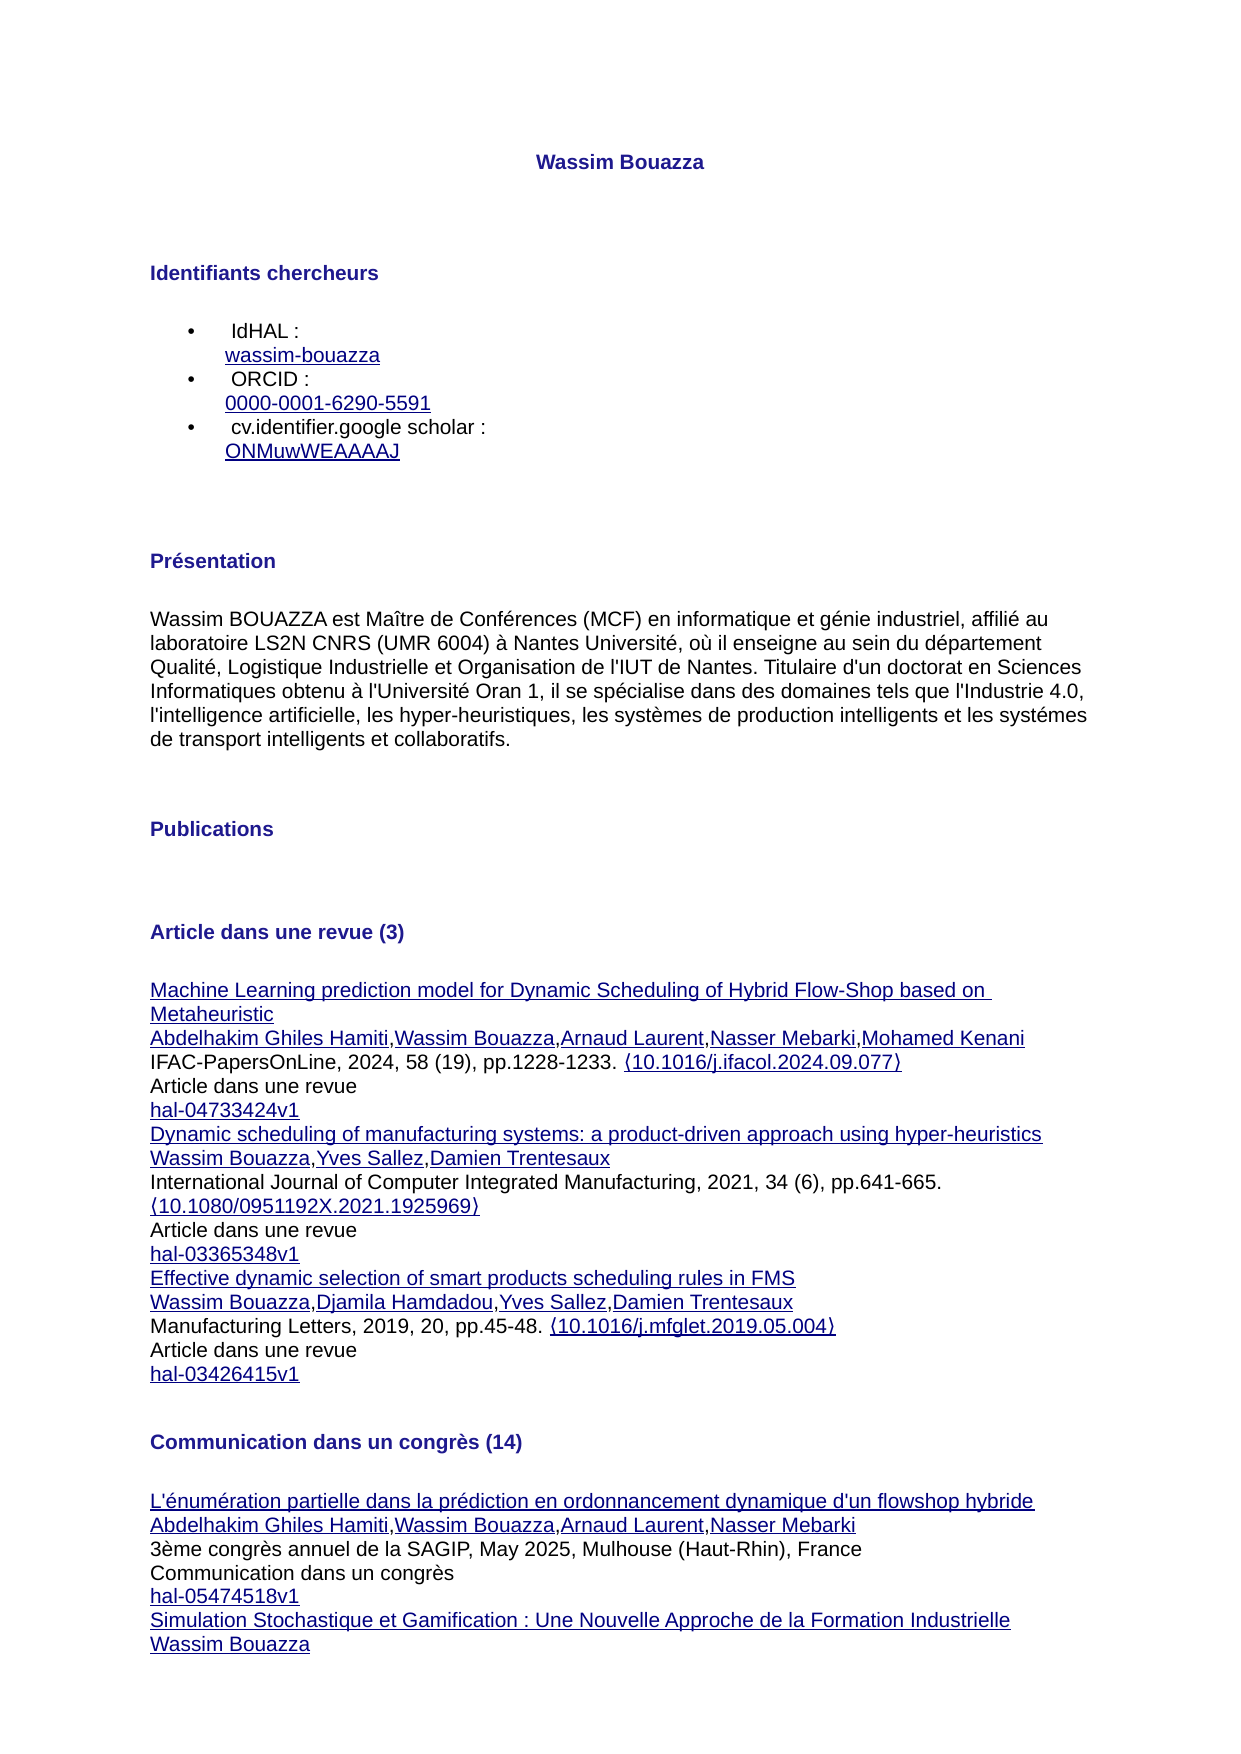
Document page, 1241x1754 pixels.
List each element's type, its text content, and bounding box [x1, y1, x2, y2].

table_cell Simulation Stochastique et Gamification : Une Nouvelle Approche de la Formation Industrielle Wassim Bouazza [150, 1608, 1090, 1656]
list IdHAL : [187, 319, 1090, 343]
table_header L'énumération partielle dans la prédiction en ordonnancement dynamique d'un flowshop hybride Abdelhakim Ghiles Hamiti,Wassim Bouazza,Arnaud Laurent,Nasser Mebarki 3ème congrès annuel de la SAGIP, May 2025, Mulhouse (Haut-Rhin), France Communication dans un congrès hal-05474518v1 [150, 1489, 1090, 1608]
table_cell Effective dynamic selection of smart products scheduling rules in FMS Wassim Bouazza,Djamila Hamdadou,Yves Sallez,Damien Trentesaux Manufacturing Letters, 2019, 20, pp.45-48. ⟨10.1016/j.mfglet.2019.05.004⟩ Article dans une revue hal-03426415v1 [150, 1266, 1090, 1385]
subtitle Publications [150, 817, 1090, 841]
subtitle Article dans une revue (3) [150, 920, 1090, 944]
subtitle Identifiants chercheurs [150, 260, 1090, 284]
list 0000-0001-6290-5591 [187, 391, 1090, 414]
subtitle Présentation [150, 549, 1090, 573]
text Wassim BOUAZZA est Maître de Conférences (MCF) en informatique et génie industriel, affilié au laboratoire LS2N CNRS (UMR 6004) à Nantes Université, où il enseigne au sein du département Qualité, Logistique Industrielle et Organisation de l'IUT de Nantes. Titulaire d'un doctorat en Sciences Informatiques obtenu à l'Université Oran 1, il se spécialise dans des domaines tels que l'Industrie 4.0, l'intelligence artificielle, les hyper-heuristiques, les systèmes de production intelligents et les systémes de transport intelligents et collaboratifs. [150, 607, 1090, 751]
table_header Machine Learning prediction model for Dynamic Scheduling of Hybrid Flow-Shop based on Metaheuristic Abdelhakim Ghiles Hamiti,Wassim Bouazza,Arnaud Laurent,Nasser Mebarki,Mohamed Kenani IFAC-PapersOnLine, 2024, 58 (19), pp.1228-1233. ⟨10.1016/j.ifacol.2024.09.077⟩ Article dans une revue hal-04733424v1 [150, 978, 1090, 1122]
subtitle Wassim Bouazza [150, 150, 1090, 174]
table_cell Dynamic scheduling of manufacturing systems: a product-driven approach using hyper-heuristics Wassim Bouazza,Yves Sallez,Damien Trentesaux International Journal of Computer Integrated Manufacturing, 2021, 34 (6), pp.641-665. ⟨10.1080/0951192X.2021.1925969⟩ Article dans une revue hal-03365348v1 [150, 1122, 1090, 1266]
list ONMuwWEAAAAJ [187, 438, 1090, 462]
list cv.identifier.google scholar : [187, 414, 1090, 438]
list wassim-bouazza [187, 343, 1090, 367]
subtitle Communication dans un congrès (14) [150, 1430, 1090, 1454]
list ORCID : [187, 367, 1090, 391]
